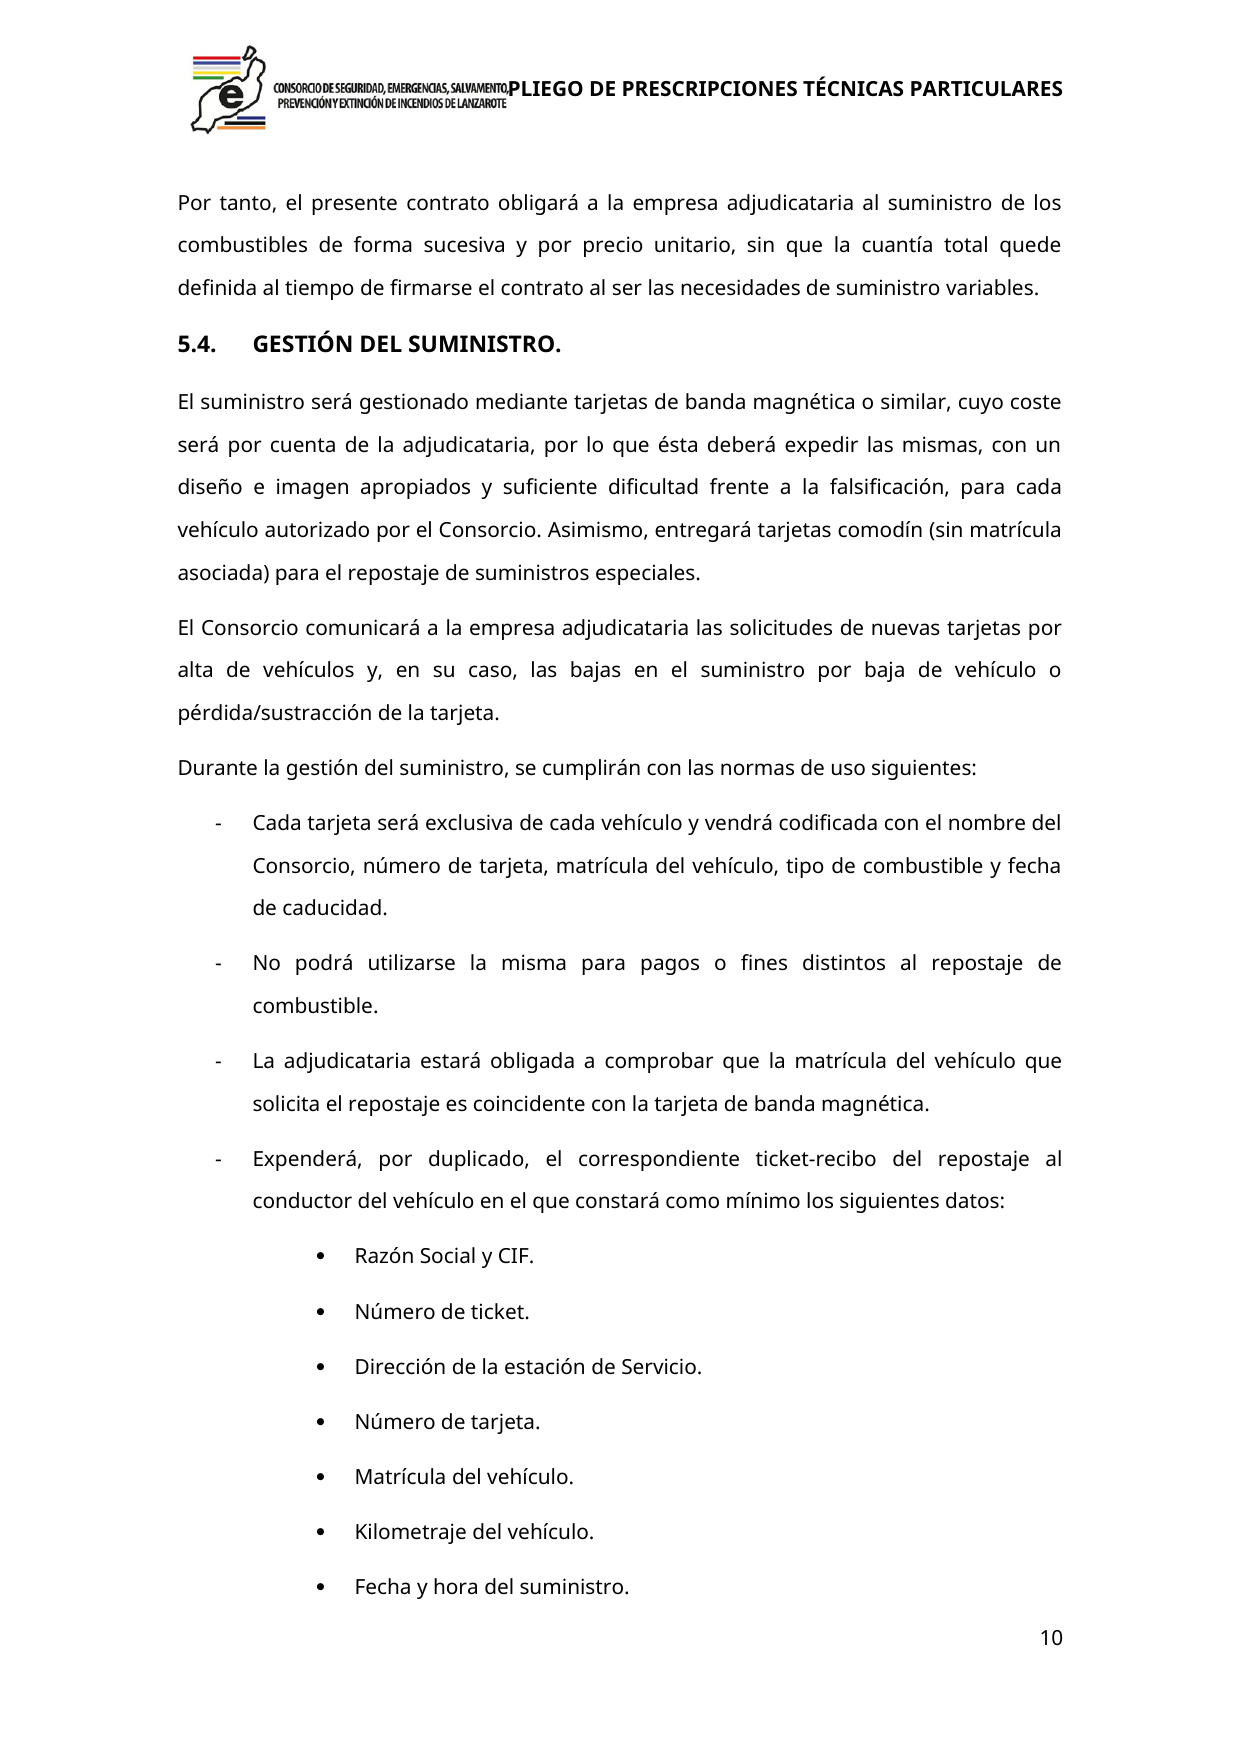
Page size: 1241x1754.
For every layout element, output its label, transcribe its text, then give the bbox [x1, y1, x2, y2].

picture [177, 37, 519, 148]
list Matrícula del vehículo. [317, 1462, 1063, 1491]
list Expenderá, por duplicado, el correspondiente ticket-recibo del repostaje al conductor del vehículo en el que constará como mínimo los siguientes datos: [215, 1144, 1063, 1215]
text El Consorcio comunicará a la empresa adjudicataria las solicitudes de nuevas tarjetas por alta de vehículos y, en su caso, las bajas en el suministro por baja de vehículo o pérdida/sustracción de la tarjeta. [177, 613, 1063, 726]
text Durante la gestión del suministro, se cumplirán con las normas de uso siguientes: [177, 753, 1063, 782]
list No podrá utilizarse la misma para pagos o fines distintos al repostaje de combustible. [215, 948, 1063, 1019]
list Razón Social y CIF. [317, 1242, 1063, 1270]
list Dirección de la estación de Servicio. [317, 1352, 1063, 1380]
list Número de ticket. [317, 1297, 1063, 1325]
text Por tanto, el presente contrato obligará a la empresa adjudicataria al suministro de los combustibles de forma sucesiva y por precio unitario, sin que la cuantía total quede definida al tiempo de firmarse el contrato al ser las necesidades de suministro variables. [177, 188, 1063, 301]
list La adjudicataria estará obligada a comprobar que la matrícula del vehículo que solicita el repostaje es coincidente con la tarjeta de banda magnética. [215, 1046, 1063, 1117]
subtitle GESTIÓN DEL SUMINISTRO. [177, 328, 1063, 359]
text El suministro será gestionado mediante tarjetas de banda magnética o similar, cuyo coste será por cuenta de la adjudicataria, por lo que ésta deberá expedir las mismas, con un diseño e imagen apropiados y suficiente dificultad frente a la falsificación, para cada vehículo autorizado por el Consorcio. Asimismo, entregará tarjetas comodín (sin matrícula asociada) para el repostaje de suministros especiales. [177, 387, 1063, 586]
list Número de tarjeta. [317, 1407, 1063, 1435]
list Fecha y hora del suministro. [317, 1572, 1063, 1601]
list Kilometraje del vehículo. [317, 1517, 1063, 1546]
list Cada tarjeta será exclusiva de cada vehículo y vendrá codificada con el nombre del Consorcio, número de tarjeta, matrícula del vehículo, tipo de combustible y fecha de caducidad. [215, 808, 1063, 922]
